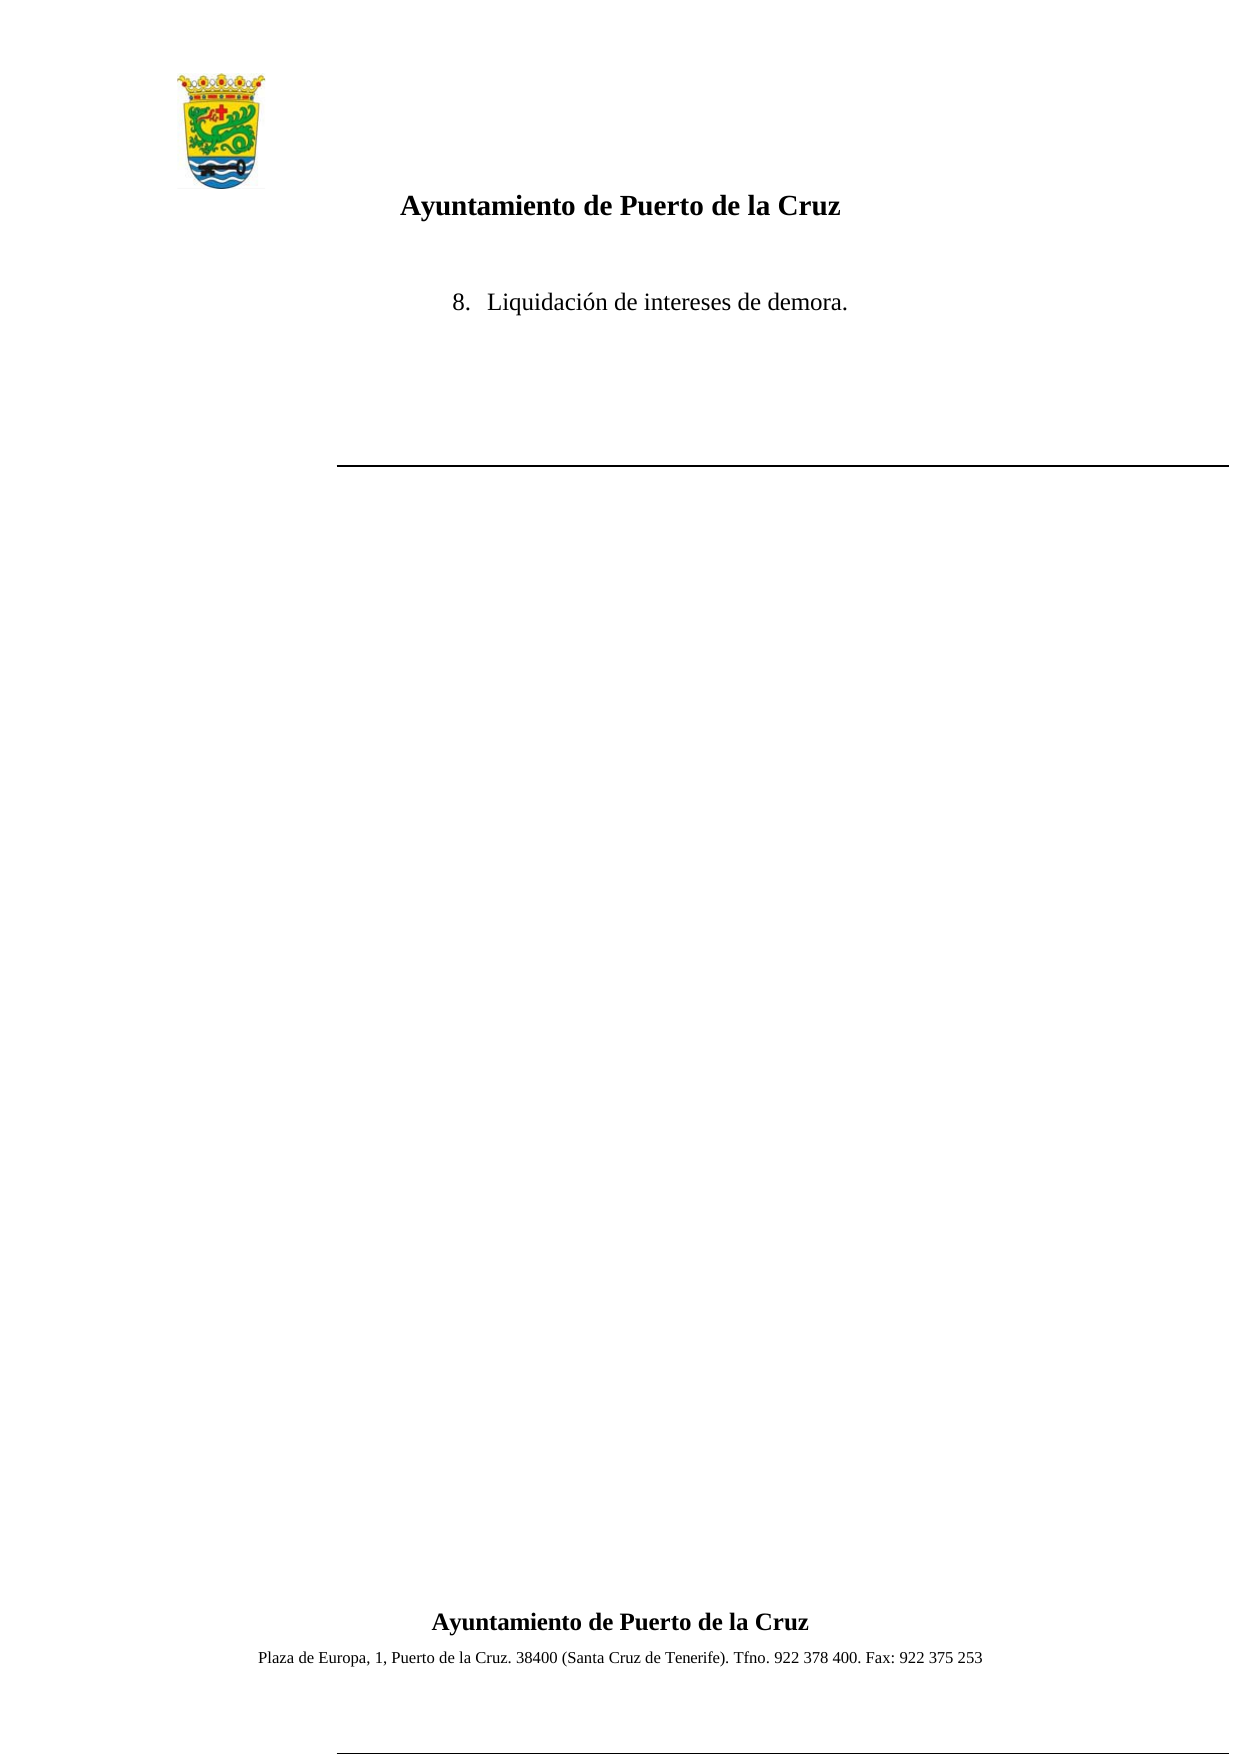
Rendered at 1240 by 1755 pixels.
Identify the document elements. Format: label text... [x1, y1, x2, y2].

list Liquidación de intereses de demora. [452, 287, 1079, 316]
